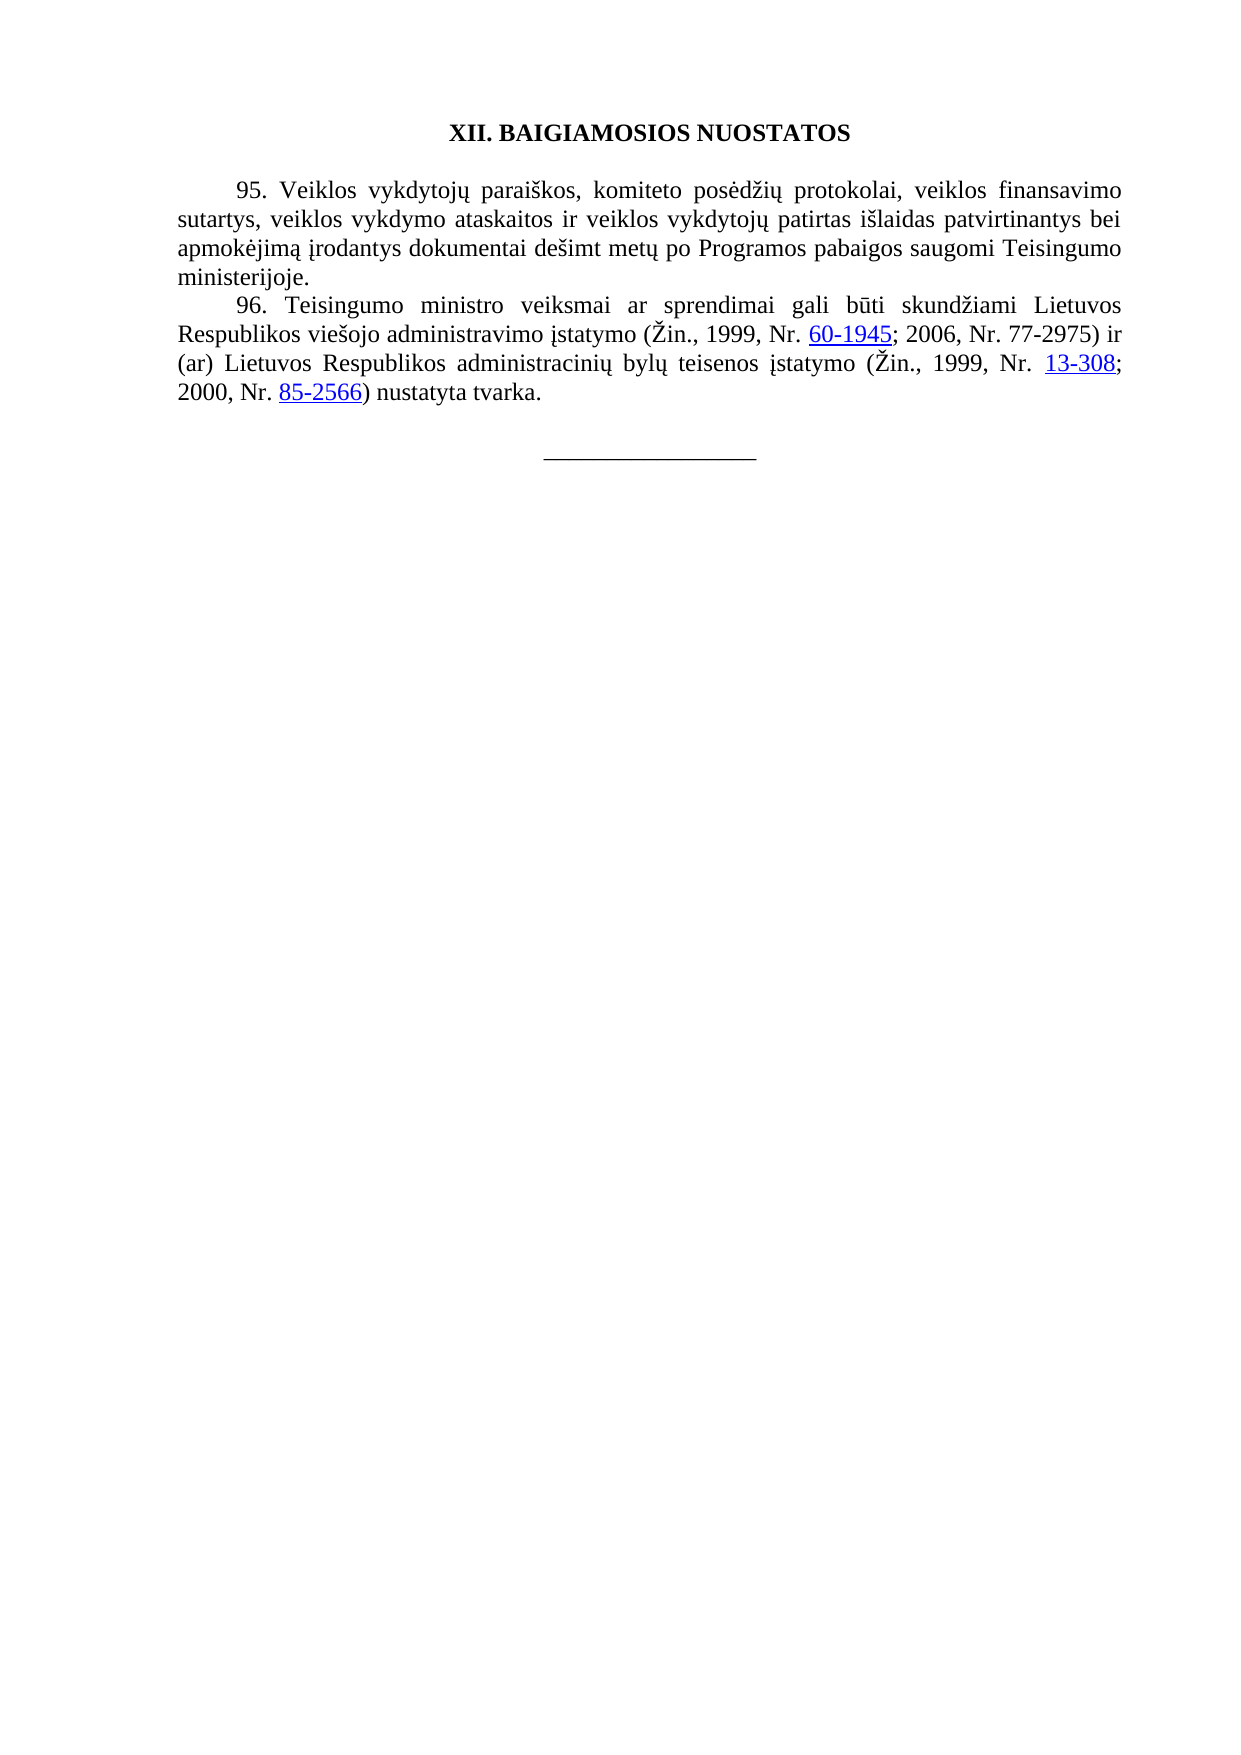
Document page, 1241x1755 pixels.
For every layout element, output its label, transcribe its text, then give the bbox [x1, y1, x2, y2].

text _________________ [177, 434, 1122, 463]
text XII. BAIGIAMOSIOS NUOSTATOS [177, 118, 1122, 147]
text 96. Teisingumo ministro veiksmai ar sprendimai gali būti skundžiami Lietuvos Respublikos viešojo administravimo įstatymo (Žin., 1999, Nr. 60-1945; 2006, Nr. 77-2975) ir (ar) Lietuvos Respublikos administracinių bylų teisenos įstatymo (Žin., 1999, Nr. 13-308; 2000, Nr. 85-2566) nustatyta tvarka. [177, 291, 1122, 406]
text 95. Veiklos vykdytojų paraiškos, komiteto posėdžių protokolai, veiklos finansavimo sutartys, veiklos vykdymo ataskaitos ir veiklos vykdytojų patirtas išlaidas patvirtinantys bei apmokėjimą įrodantys dokumentai dešimt metų po Programos pabaigos saugomi Teisingumo ministerijoje. [177, 176, 1122, 291]
